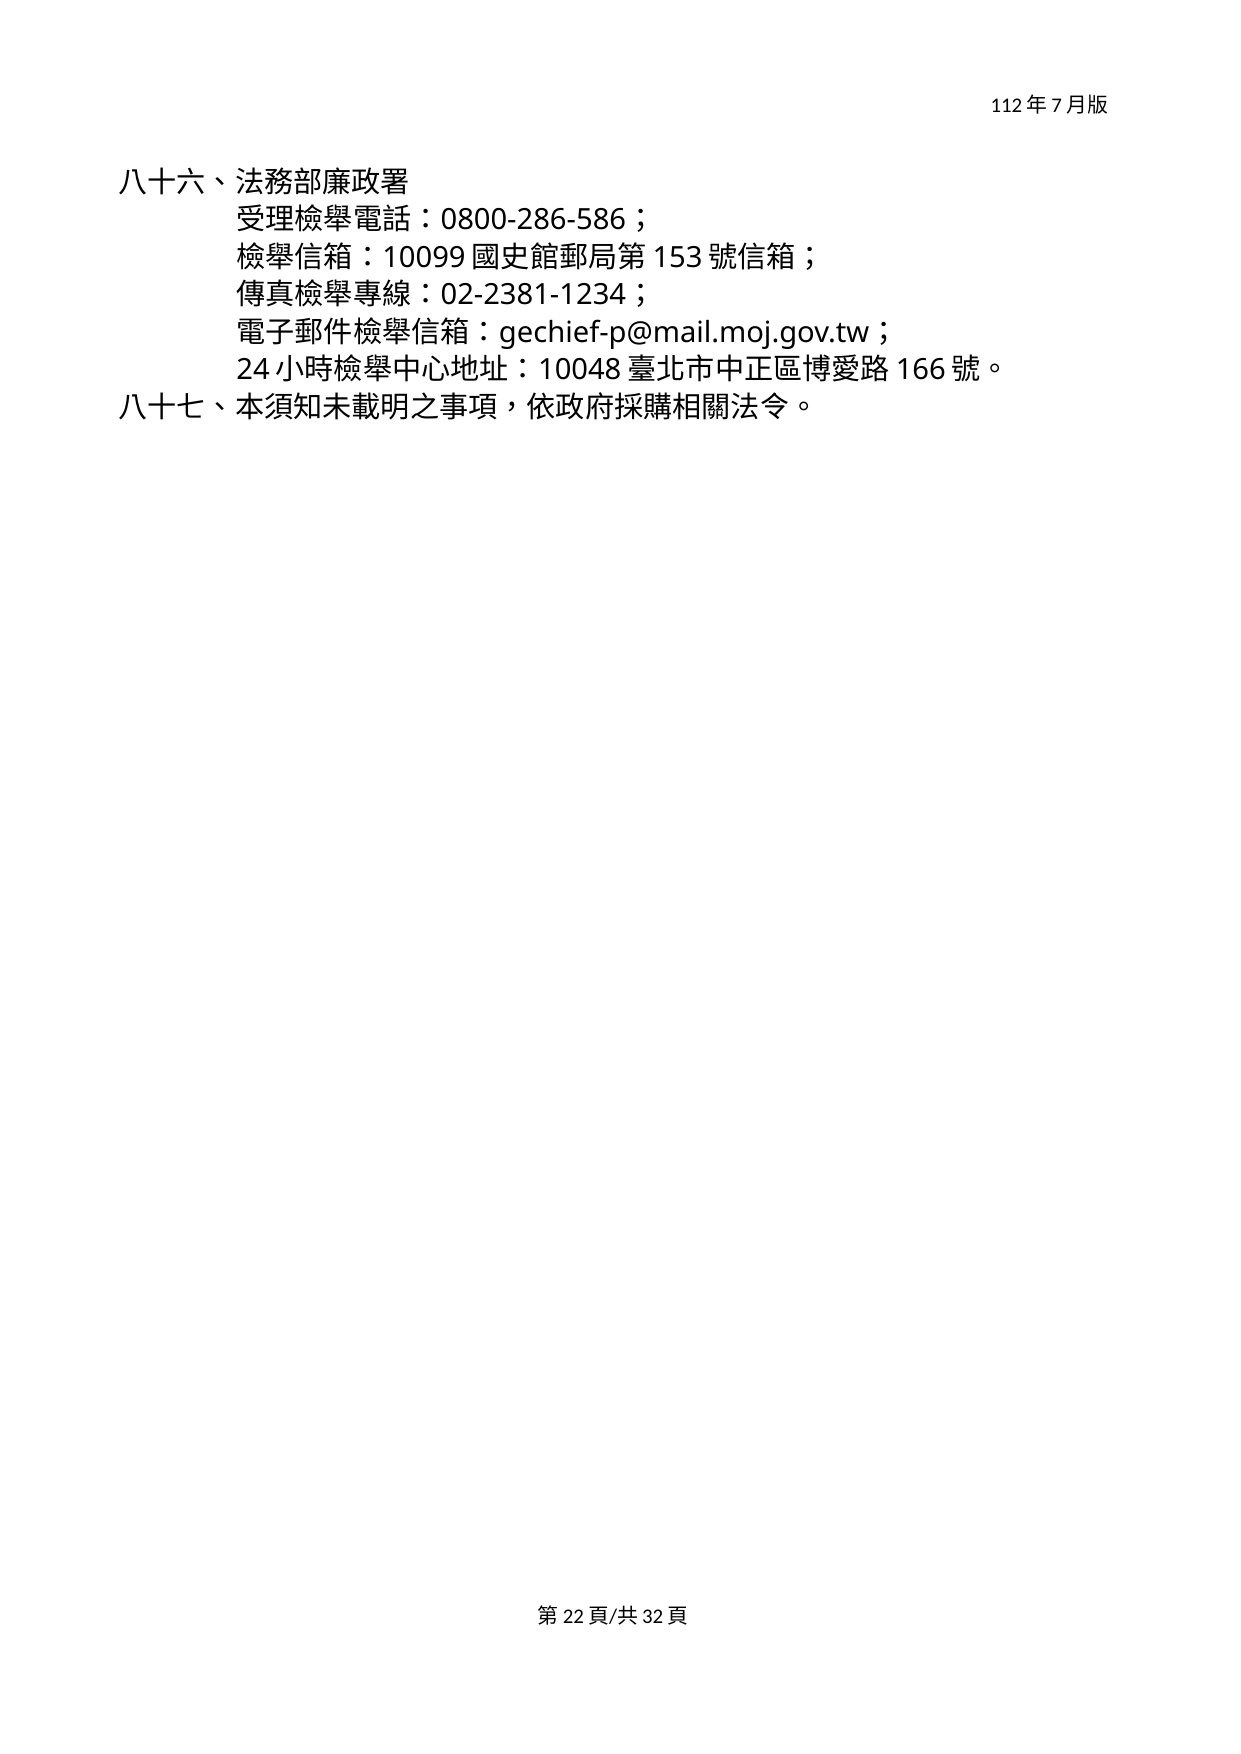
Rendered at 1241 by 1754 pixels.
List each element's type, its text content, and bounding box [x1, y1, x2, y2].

text 24小時檢舉中心地址：10048臺北市中正區博愛路166號。 [236, 350, 1107, 387]
list 法務部廉政署 [118, 162, 1107, 200]
list 本須知未載明之事項，依政府採購相關法令。 [118, 387, 1107, 425]
text 受理檢舉電話：0800-286-586； [236, 200, 1107, 237]
text 電子郵件檢舉信箱：gechief-p@mail.moj.gov.tw； [236, 312, 1107, 350]
text 傳真檢舉專線：02-2381-1234； [236, 275, 1107, 312]
text 檢舉信箱：10099國史館郵局第153號信箱； [236, 237, 1107, 275]
